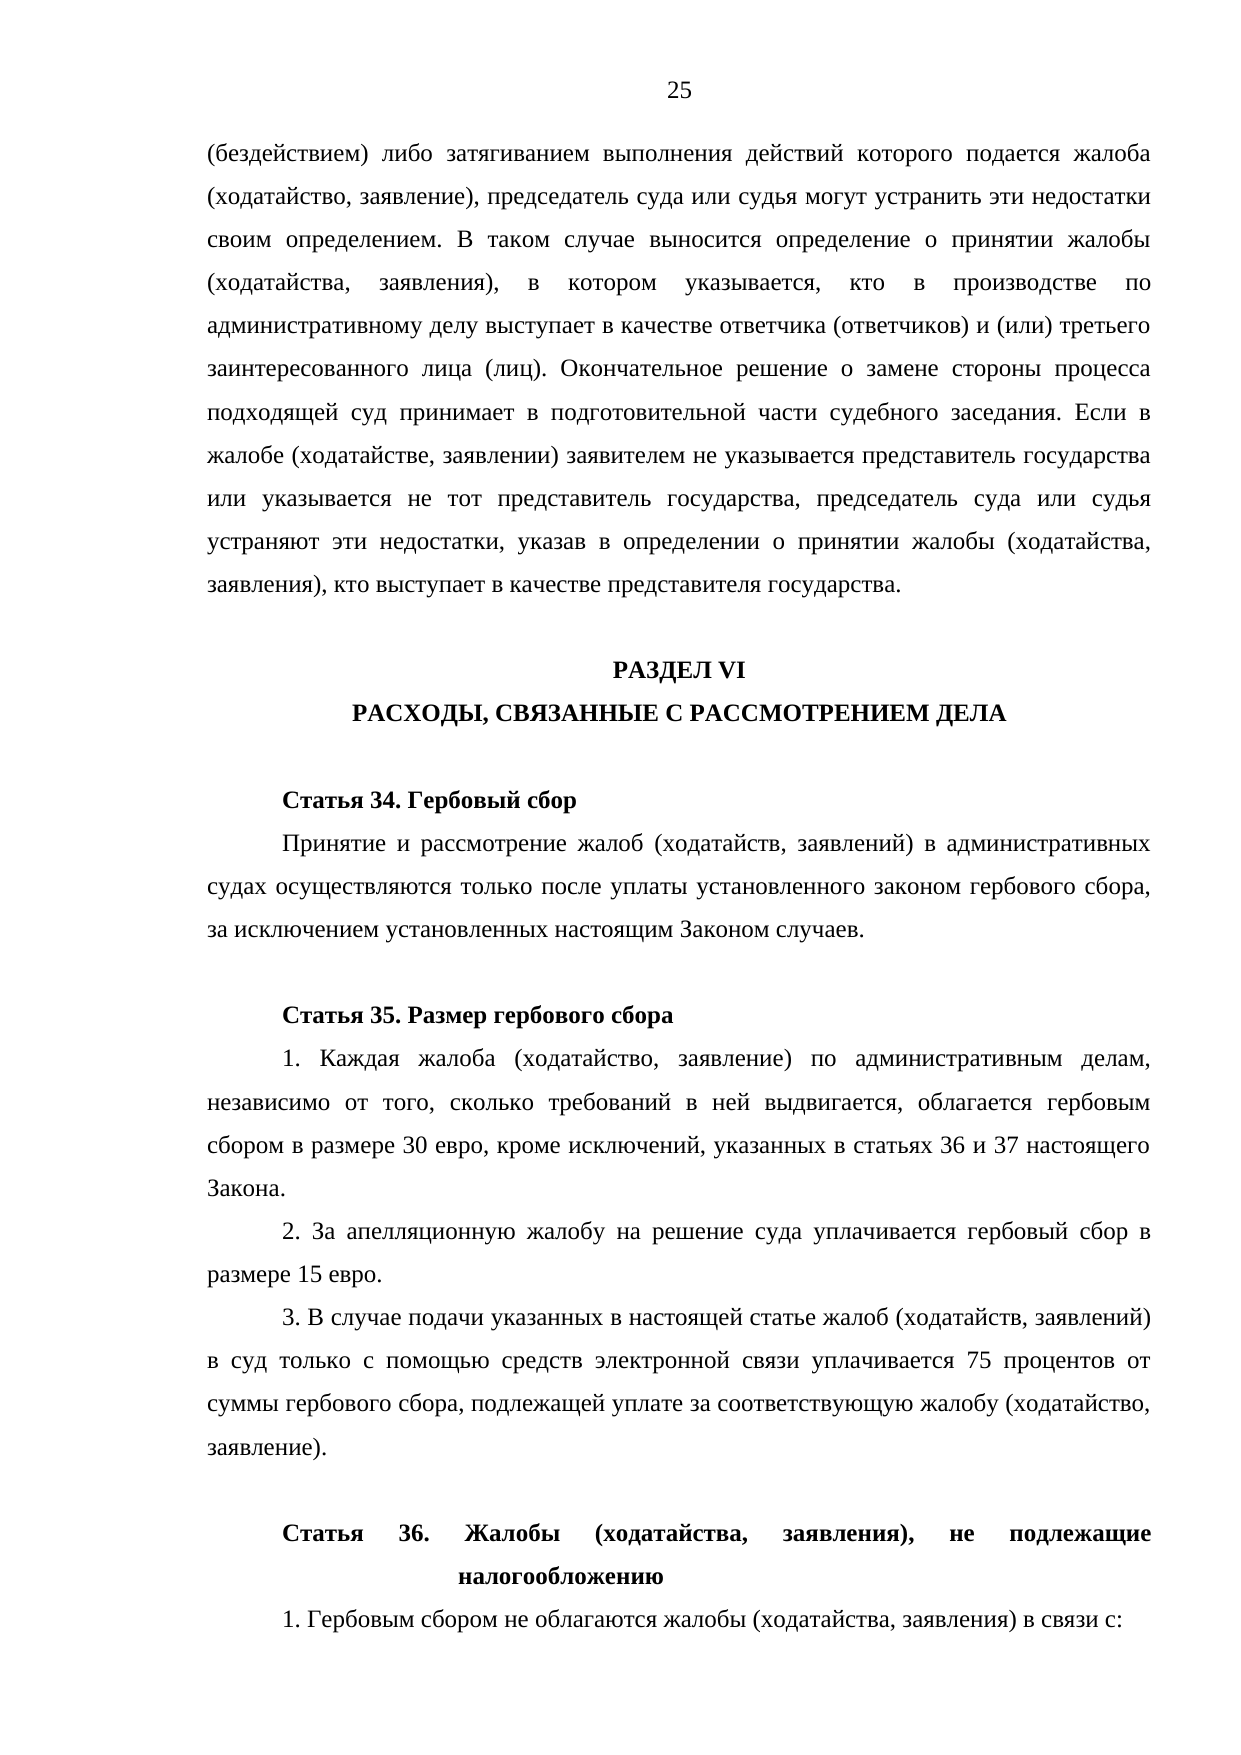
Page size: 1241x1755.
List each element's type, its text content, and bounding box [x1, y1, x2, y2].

text РАСХОДЫ, СВЯЗАННЫЕ С РАССМОТРЕНИЕМ ДЕЛА [207, 698, 1152, 727]
text Принятие и рассмотрение жалоб (ходатайств, заявлений) в административных судах осуществляются только после уплаты установленного законом гербового сбора, за исключением установленных настоящим Законом случаев. [207, 828, 1152, 943]
text Статья 35. Размер гербового сбора [207, 1000, 1152, 1029]
text 1. Гербовым сбором не облагаются жалобы (ходатайства, заявления) в связи с: [207, 1604, 1152, 1633]
text 2. За апелляционную жалобу на решение суда уплачивается гербовый сбор в размере 15 евро. [207, 1216, 1152, 1288]
text Статья 34. Гербовый сбор [207, 785, 1152, 813]
text 1. Каждая жалоба (ходатайство, заявление) по административным делам, независимо от того, сколько требований в ней выдвигается, облагается гербовым сбором в размере 30 евро, кроме исключений, указанных в статьях 36 и 37 настоящего Закона. [207, 1043, 1152, 1202]
text (бездействием) либо затягиванием выполнения действий которого подается жалоба (ходатайство, заявление), председатель суда или судья могут устранить эти недостатки своим определением. В таком случае выносится определение о принятии жалобы (ходатайства, заявления), в котором указывается, кто в производстве по административному делу выступает в качестве ответчика (ответчиков) и (или) третьего заинтересованного лица (лиц). Окончательное решение о замене стороны процесса подходящей суд принимает в подготовительной части судебного заседания. Если в жалобе (ходатайстве, заявлении) заявителем не указывается представитель государства или указывается не тот представитель государства, председатель суда или судья устраняют эти недостатки, указав в определении о принятии жалобы (ходатайства, заявления), кто выступает в качестве представителя государства. [207, 138, 1152, 598]
text Статья 36. Жалобы (ходатайства, заявления), не подлежащие налогообложению [282, 1518, 1152, 1590]
text РАЗДЕЛ VI [207, 655, 1152, 684]
text 3. В случае подачи указанных в настоящей статье жалоб (ходатайств, заявлений) в суд только с помощью средств электронной связи уплачивается 75 процентов от суммы гербового сбора, подлежащей уплате за соответствующую жалобу (ходатайство, заявление). [207, 1302, 1152, 1460]
